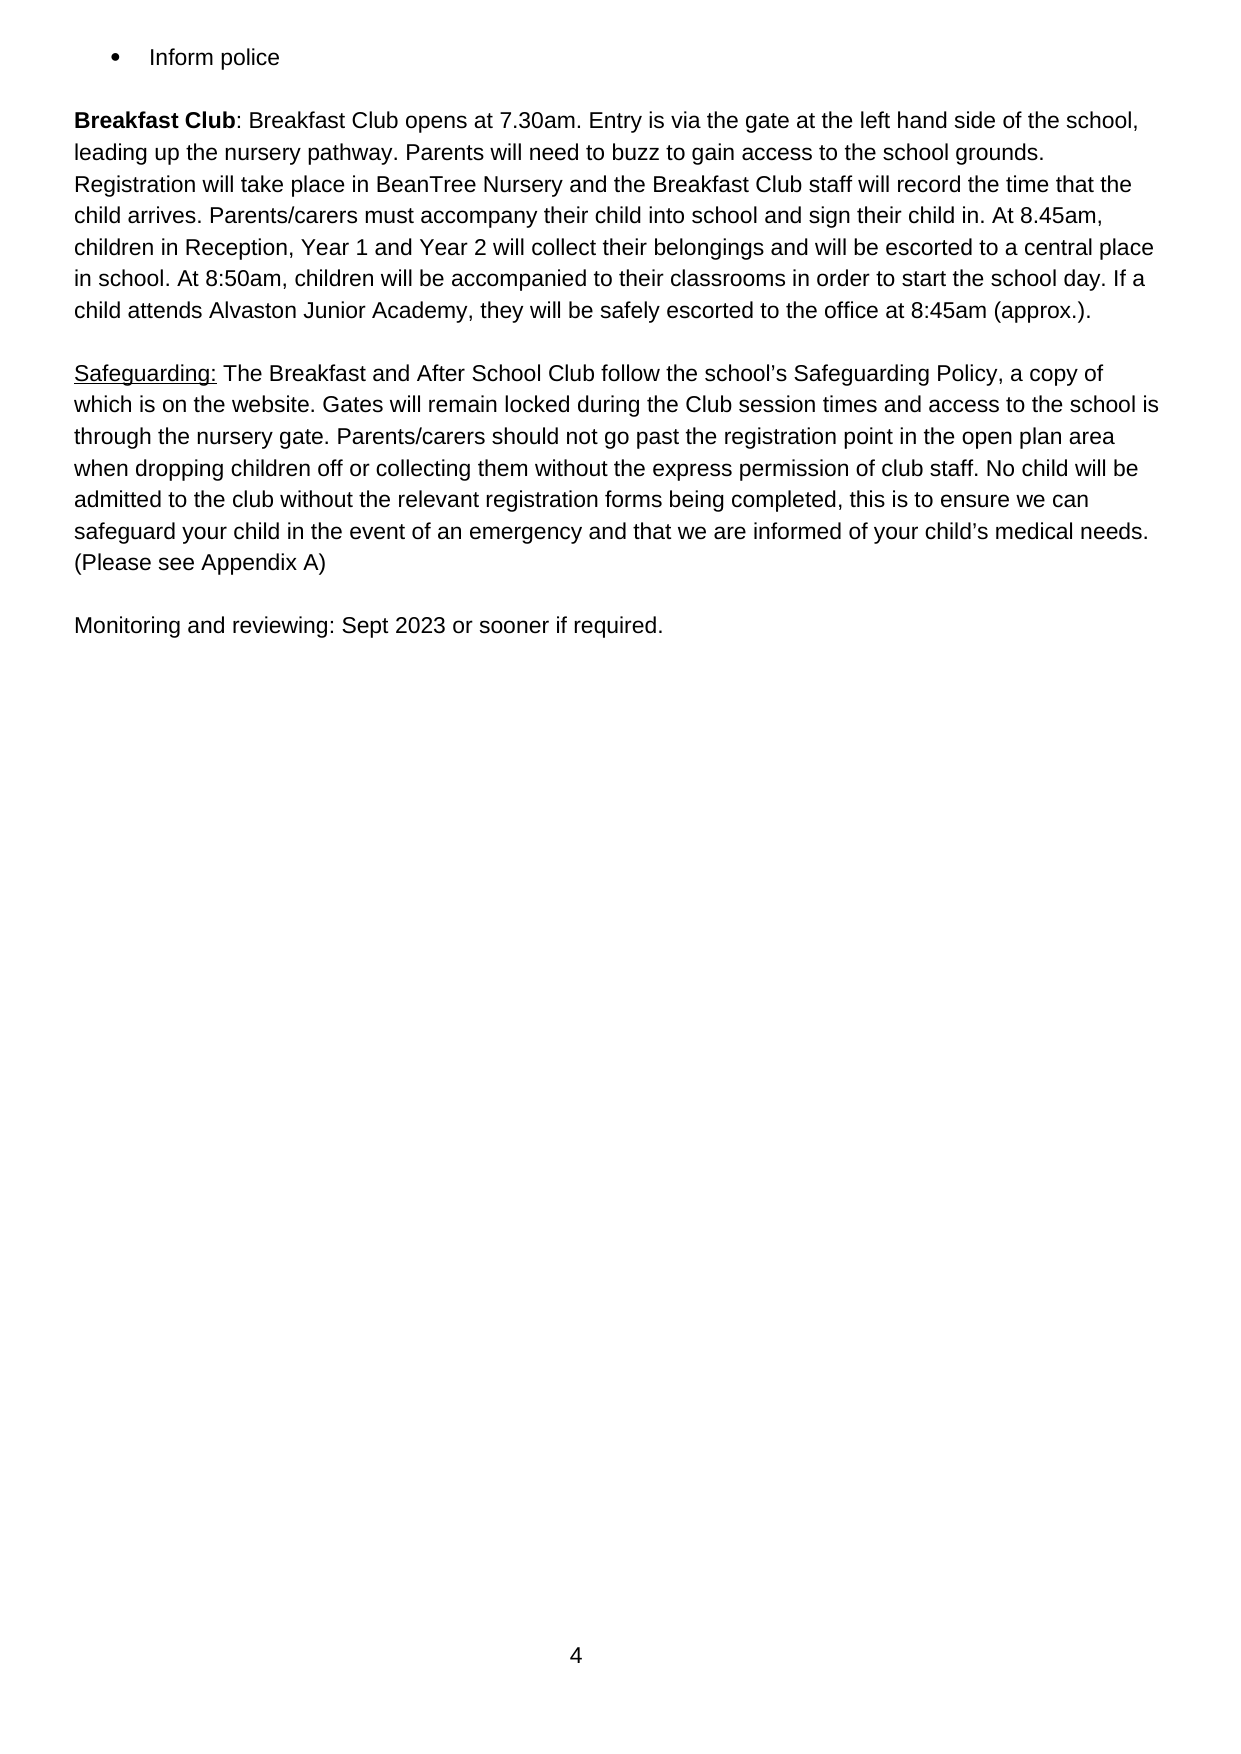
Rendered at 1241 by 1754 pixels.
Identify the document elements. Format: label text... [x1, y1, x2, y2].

text Breakfast Club: Breakfast Club opens at 7.30am. Entry is via the gate at the left hand side of the school, leading up the nursery pathway. Parents will need to buzz to gain access to the school grounds. Registration will take place in BeanTree Nursery and the Breakfast Club staff will record the time that the child arrives. Parents/carers must accompany their child into school and sign their child in. At 8.45am, children in Reception, Year 1 and Year 2 will collect their belongings and will be escorted to a central place in school. At 8:50am, children will be accompanied to their classrooms in order to start the school day. If a child attends Alvaston Junior Academy, they will be safely escorted to the office at 8:45am (approx.). [74, 107, 1167, 323]
text Monitoring and reviewing: Sept 2023 or sooner if required. [74, 612, 1167, 639]
list Inform police [111, 44, 1167, 71]
text Safeguarding: The Breakfast and After School Club follow the school’s Safeguarding Policy, a copy of which is on the website. Gates will remain locked during the Club session times and access to the school is through the nursery gate. Parents/carers should not go past the registration point in the open plan area when dropping children off or collecting them without the express permission of club staff. No child will be admitted to the club without the relevant registration forms being completed, this is to ensure we can safeguard your child in the event of an emergency and that we are informed of your child’s medical needs. (Please see Appendix A) [74, 360, 1167, 576]
